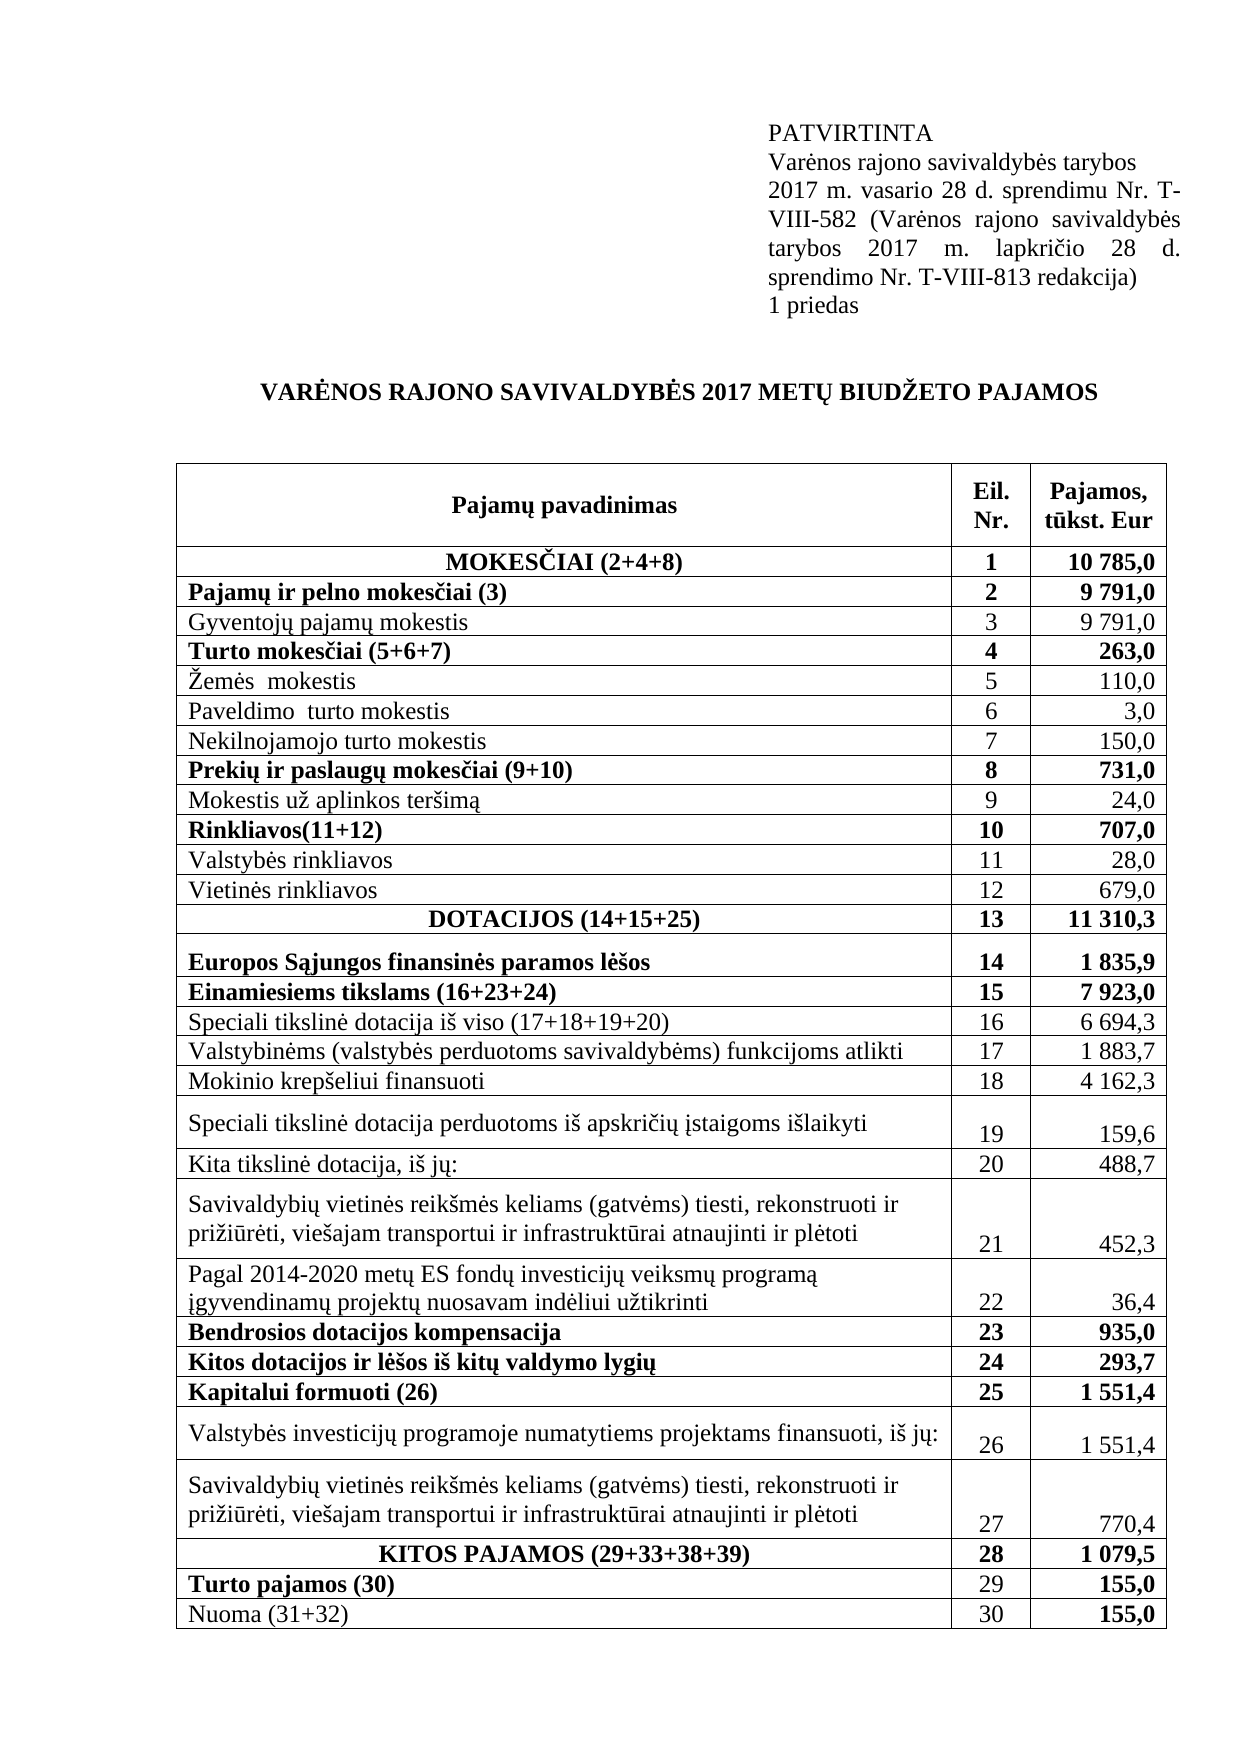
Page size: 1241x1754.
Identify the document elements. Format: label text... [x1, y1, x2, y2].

table_cell Pagal 2014-2020 metų ES fondų investicijų veiksmų programą įgyvendinamų projektų nuosavam indėliui užtikrinti [177, 1259, 951, 1316]
table_cell 28 [952, 1539, 1030, 1568]
table_cell Pajamų ir pelno mokesčiai (3) [177, 577, 951, 606]
table_cell 4 [952, 636, 1030, 665]
table_cell KITOS PAJAMOS (29+33+38+39) [177, 1539, 951, 1568]
text VARĖNOS RAJONO SAVIVALDYBĖS 2017 METŲ BIUDŽETO PAJAMOS [177, 377, 1181, 406]
table_cell 7 [952, 726, 1030, 754]
table_cell 8 [952, 756, 1030, 784]
table_cell 155,0 [1031, 1599, 1166, 1628]
table_cell 3,0 [1031, 696, 1166, 725]
table_cell Turto mokesčiai (5+6+7) [177, 636, 951, 665]
table_cell 24 [952, 1347, 1030, 1376]
table_cell Paveldimo turto mokestis [177, 696, 951, 725]
table_cell 28,0 [1031, 845, 1166, 874]
table_cell 29 [952, 1569, 1030, 1598]
table_cell 3 [952, 607, 1030, 635]
table_cell Nekilnojamojo turto mokestis [177, 726, 951, 754]
table_cell Vietinės rinkliavos [177, 875, 951, 903]
table_cell 9 [952, 785, 1030, 814]
table_cell Žemės mokestis [177, 666, 951, 695]
table_cell Kapitalui formuoti (26) [177, 1377, 951, 1406]
table_cell 14 [952, 934, 1030, 976]
table_cell 1 551,4 [1031, 1377, 1166, 1406]
table_cell 11 [952, 845, 1030, 874]
table_cell 707,0 [1031, 815, 1166, 844]
table_cell 150,0 [1031, 726, 1166, 754]
table_cell 15 [952, 977, 1030, 1006]
table_cell 21 [952, 1179, 1030, 1258]
table_cell 17 [952, 1036, 1030, 1065]
text 1 priedas [768, 291, 1181, 319]
table_cell 13 [952, 905, 1030, 933]
table_cell 26 [952, 1407, 1030, 1459]
table_cell 27 [952, 1460, 1030, 1538]
text 2017 m. vasario 28 d. sprendimu Nr. T-VIII-582 (Varėnos rajono savivaldybės tarybos 2017 m. lapkričio 28 d. sprendimo Nr. T-VIII-813 redakcija) [768, 176, 1181, 291]
table_cell 293,7 [1031, 1347, 1166, 1376]
table_cell 6 694,3 [1031, 1007, 1166, 1035]
table_cell Mokinio krepšeliui finansuoti [177, 1066, 951, 1095]
table_cell 1 883,7 [1031, 1036, 1166, 1065]
table_cell 155,0 [1031, 1569, 1166, 1598]
table_cell 1 551,4 [1031, 1407, 1166, 1459]
table_cell 10 [952, 815, 1030, 844]
table_cell 9 791,0 [1031, 607, 1166, 635]
table_cell 20 [952, 1149, 1030, 1178]
table_cell Kitos dotacijos ir lėšos iš kitų valdymo lygių [177, 1347, 951, 1376]
table_cell 10 785,0 [1031, 547, 1166, 576]
table_cell 1 [952, 547, 1030, 576]
table_cell Savivaldybių vietinės reikšmės keliams (gatvėms) tiesti, rekonstruoti ir prižiūrėti, viešajam transportui ir infrastruktūrai atnaujinti ir plėtoti [177, 1460, 951, 1538]
table_cell 6 [952, 696, 1030, 725]
table_cell 22 [952, 1259, 1030, 1316]
table_cell Kita tikslinė dotacija, iš jų: [177, 1149, 951, 1178]
table_cell Einamiesiems tikslams (16+23+24) [177, 977, 951, 1006]
table_cell Nuoma (31+32) [177, 1599, 951, 1628]
table_cell 25 [952, 1377, 1030, 1406]
table_cell 159,6 [1031, 1096, 1166, 1148]
table_cell 263,0 [1031, 636, 1166, 665]
table_cell 1 835,9 [1031, 934, 1166, 976]
table_cell Speciali tikslinė dotacija iš viso (17+18+19+20) [177, 1007, 951, 1035]
table_cell Mokestis už aplinkos teršimą [177, 785, 951, 814]
table_cell Valstybinėms (valstybės perduotoms savivaldybėms) funkcijoms atlikti [177, 1036, 951, 1065]
table_cell 679,0 [1031, 875, 1166, 903]
table_cell 2 [952, 577, 1030, 606]
table_cell 7 923,0 [1031, 977, 1166, 1006]
table_cell 18 [952, 1066, 1030, 1095]
table_cell 9 791,0 [1031, 577, 1166, 606]
table_cell 488,7 [1031, 1149, 1166, 1178]
table_header Pajamų pavadinimas [177, 464, 951, 546]
table_cell 452,3 [1031, 1179, 1166, 1258]
table_cell 23 [952, 1317, 1030, 1346]
table_cell 4 162,3 [1031, 1066, 1166, 1095]
table_cell 110,0 [1031, 666, 1166, 695]
table_cell Valstybės rinkliavos [177, 845, 951, 874]
table_cell Speciali tikslinė dotacija perduotoms iš apskričių įstaigoms išlaikyti [177, 1096, 951, 1148]
table_cell Rinkliavos(11+12) [177, 815, 951, 844]
table_cell 11 310,3 [1031, 905, 1166, 933]
table_cell 19 [952, 1096, 1030, 1148]
table_cell 5 [952, 666, 1030, 695]
text Varėnos rajono savivaldybės tarybos [768, 147, 1181, 176]
table_cell 12 [952, 875, 1030, 903]
table_cell Gyventojų pajamų mokestis [177, 607, 951, 635]
table_header Pajamos, tūkst. Eur [1031, 464, 1166, 546]
text PATVIRTINTA [768, 118, 1181, 147]
table_cell DOTACIJOS (14+15+25) [177, 905, 951, 933]
table_cell 1 079,5 [1031, 1539, 1166, 1568]
table_cell 770,4 [1031, 1460, 1166, 1538]
table_header Eil. Nr. [952, 464, 1030, 546]
table_cell Valstybės investicijų programoje numatytiems projektams finansuoti, iš jų: [177, 1407, 951, 1459]
table_cell Europos Sąjungos finansinės paramos lėšos [177, 934, 951, 976]
table_cell 731,0 [1031, 756, 1166, 784]
table_cell 30 [952, 1599, 1030, 1628]
table_cell 935,0 [1031, 1317, 1166, 1346]
table_cell Turto pajamos (30) [177, 1569, 951, 1598]
table_cell Prekių ir paslaugų mokesčiai (9+10) [177, 756, 951, 784]
table_cell 24,0 [1031, 785, 1166, 814]
table_cell Savivaldybių vietinės reikšmės keliams (gatvėms) tiesti, rekonstruoti ir prižiūrėti, viešajam transportui ir infrastruktūrai atnaujinti ir plėtoti [177, 1179, 951, 1258]
table_cell 36,4 [1031, 1259, 1166, 1316]
table_cell MOKESČIAI (2+4+8) [177, 547, 951, 576]
table_cell 16 [952, 1007, 1030, 1035]
table_cell Bendrosios dotacijos kompensacija [177, 1317, 951, 1346]
